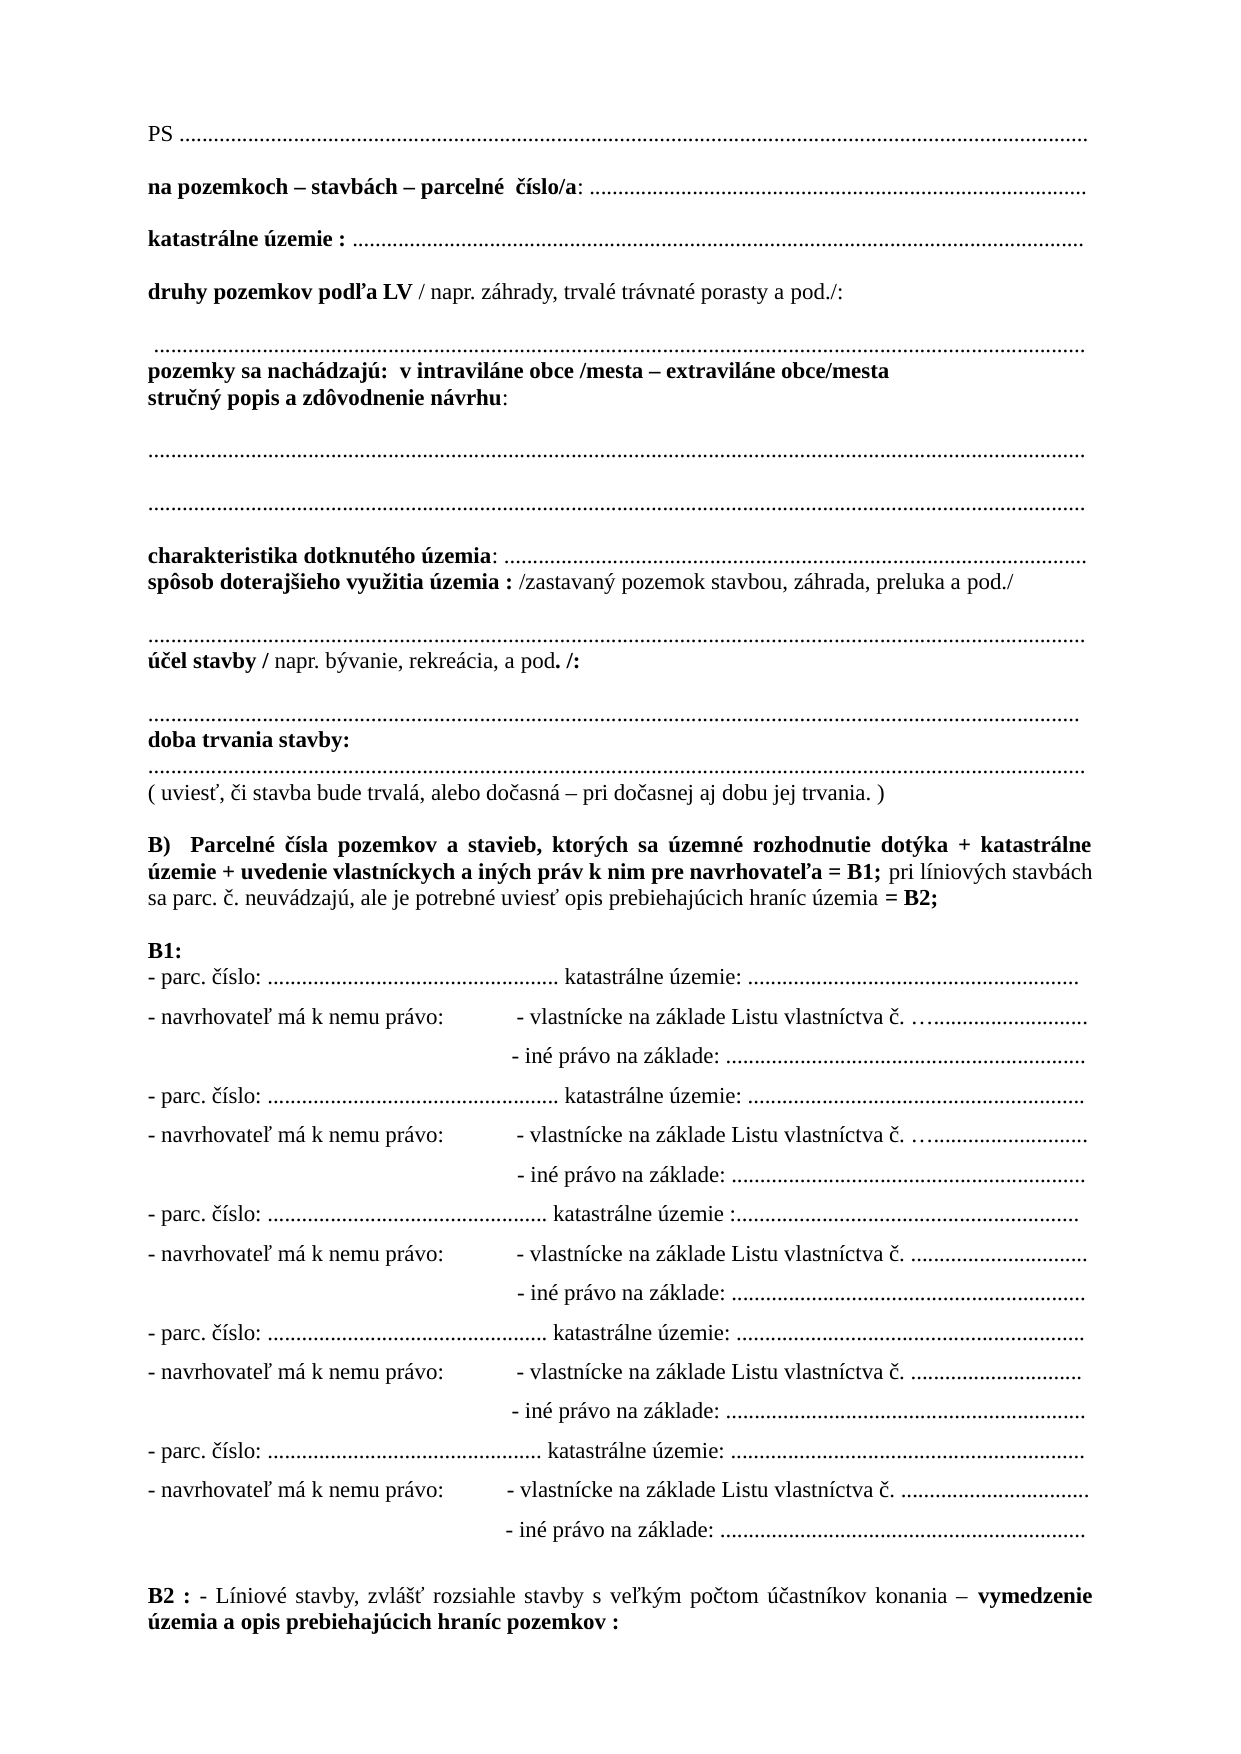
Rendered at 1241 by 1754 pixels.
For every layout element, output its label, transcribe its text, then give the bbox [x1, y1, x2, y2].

text stručný popis a zdôvodnenie návrhu: [148, 383, 1087, 410]
text - parc. číslo: ................................................. katastrálne územie :............................................................ [148, 1200, 1092, 1227]
text - parc. číslo: ................................................... katastrálne územie: ........................................................... [148, 1082, 1092, 1108]
text - parc. číslo: ................................................... katastrálne územie: .......................................................... [148, 963, 1092, 990]
text - navrhovateľ má k nemu právo: - vlastnícke na základe Listu vlastníctva č. …........................... [148, 1121, 1092, 1148]
text B1: [148, 937, 1092, 963]
text - iné právo na základe: ............................................................... [443, 1398, 1092, 1424]
text doba trvania stavby: .................................................................................................................................................................... [148, 726, 1092, 779]
text - navrhovateľ má k nemu právo: - vlastnícke na základe Listu vlastníctva č. …........................... [148, 1003, 1092, 1029]
text druhy pozemkov podľa LV / napr. záhrady, trvalé trávnaté porasty a pod./: [148, 278, 1092, 304]
text - iné právo na základe: .............................................................. [443, 1279, 1092, 1306]
text - parc. číslo: ................................................ katastrálne územie: .............................................................. [148, 1437, 1092, 1463]
text účel stavby / napr. bývanie, rekreácia, a pod. /: [148, 647, 1092, 673]
text ................................................................................................................................................................... [148, 331, 1092, 357]
text .................................................................................................................................................................... [148, 436, 1087, 463]
text .................................................................................................................................................................... [148, 489, 1092, 515]
text .................................................................................................................................................................... [148, 621, 1092, 647]
text ................................................................................................................................................................... [148, 700, 1092, 726]
text - iné právo na základe: ............................................................... [443, 1042, 1092, 1069]
text B2 : - Líniové stavby, zvlášť rozsiahle stavby s veľkým počtom účastníkov konania – vymedzenie územia a opis prebiehajúcich hraníc pozemkov : [148, 1582, 1092, 1634]
text katastrálne územie : ................................................................................................................................ [148, 225, 1092, 252]
text - iné právo na základe: .............................................................. [443, 1161, 1092, 1187]
text B) Parcelné čísla pozemkov a stavieb, ktorých sa územné rozhodnutie dotýka + katastrálne územie + uvedenie vlastníckych a iných práv k nim pre navrhovateľa = B1; pri líniových stavbách sa parc. č. neuvádzajú, ale je potrebné uviesť opis prebiehajúcich hraníc územia = B2; [148, 832, 1092, 911]
text PS ............................................................................................................................................................... [148, 120, 1092, 146]
text - navrhovateľ má k nemu právo: - vlastnícke na základe Listu vlastníctva č. ................................. [148, 1477, 1092, 1503]
text ( uviesť, či stavba bude trvalá, alebo dočasná – pri dočasnej aj dobu jej trvania. ) [148, 779, 1092, 805]
text na pozemkoch – stavbách – parcelné číslo/a: ....................................................................................... [148, 173, 1092, 199]
text - navrhovateľ má k nemu právo: - vlastnícke na základe Listu vlastníctva č. .............................. [148, 1358, 1092, 1384]
text - iné právo na základe: ................................................................ [443, 1516, 1092, 1542]
text charakteristika dotknutého územia: ...................................................................................................... spôsob doterajšieho využitia územia : /zastavaný pozemok stavbou, záhrada, preluka a pod./ [148, 542, 1092, 594]
text - navrhovateľ má k nemu právo: - vlastnícke na základe Listu vlastníctva č. ............................... [148, 1240, 1092, 1266]
text pozemky sa nachádzajú: v intraviláne obce /mesta – extraviláne obce/mesta [148, 357, 1092, 383]
text - parc. číslo: ................................................. katastrálne územie: ............................................................. [148, 1319, 1092, 1345]
